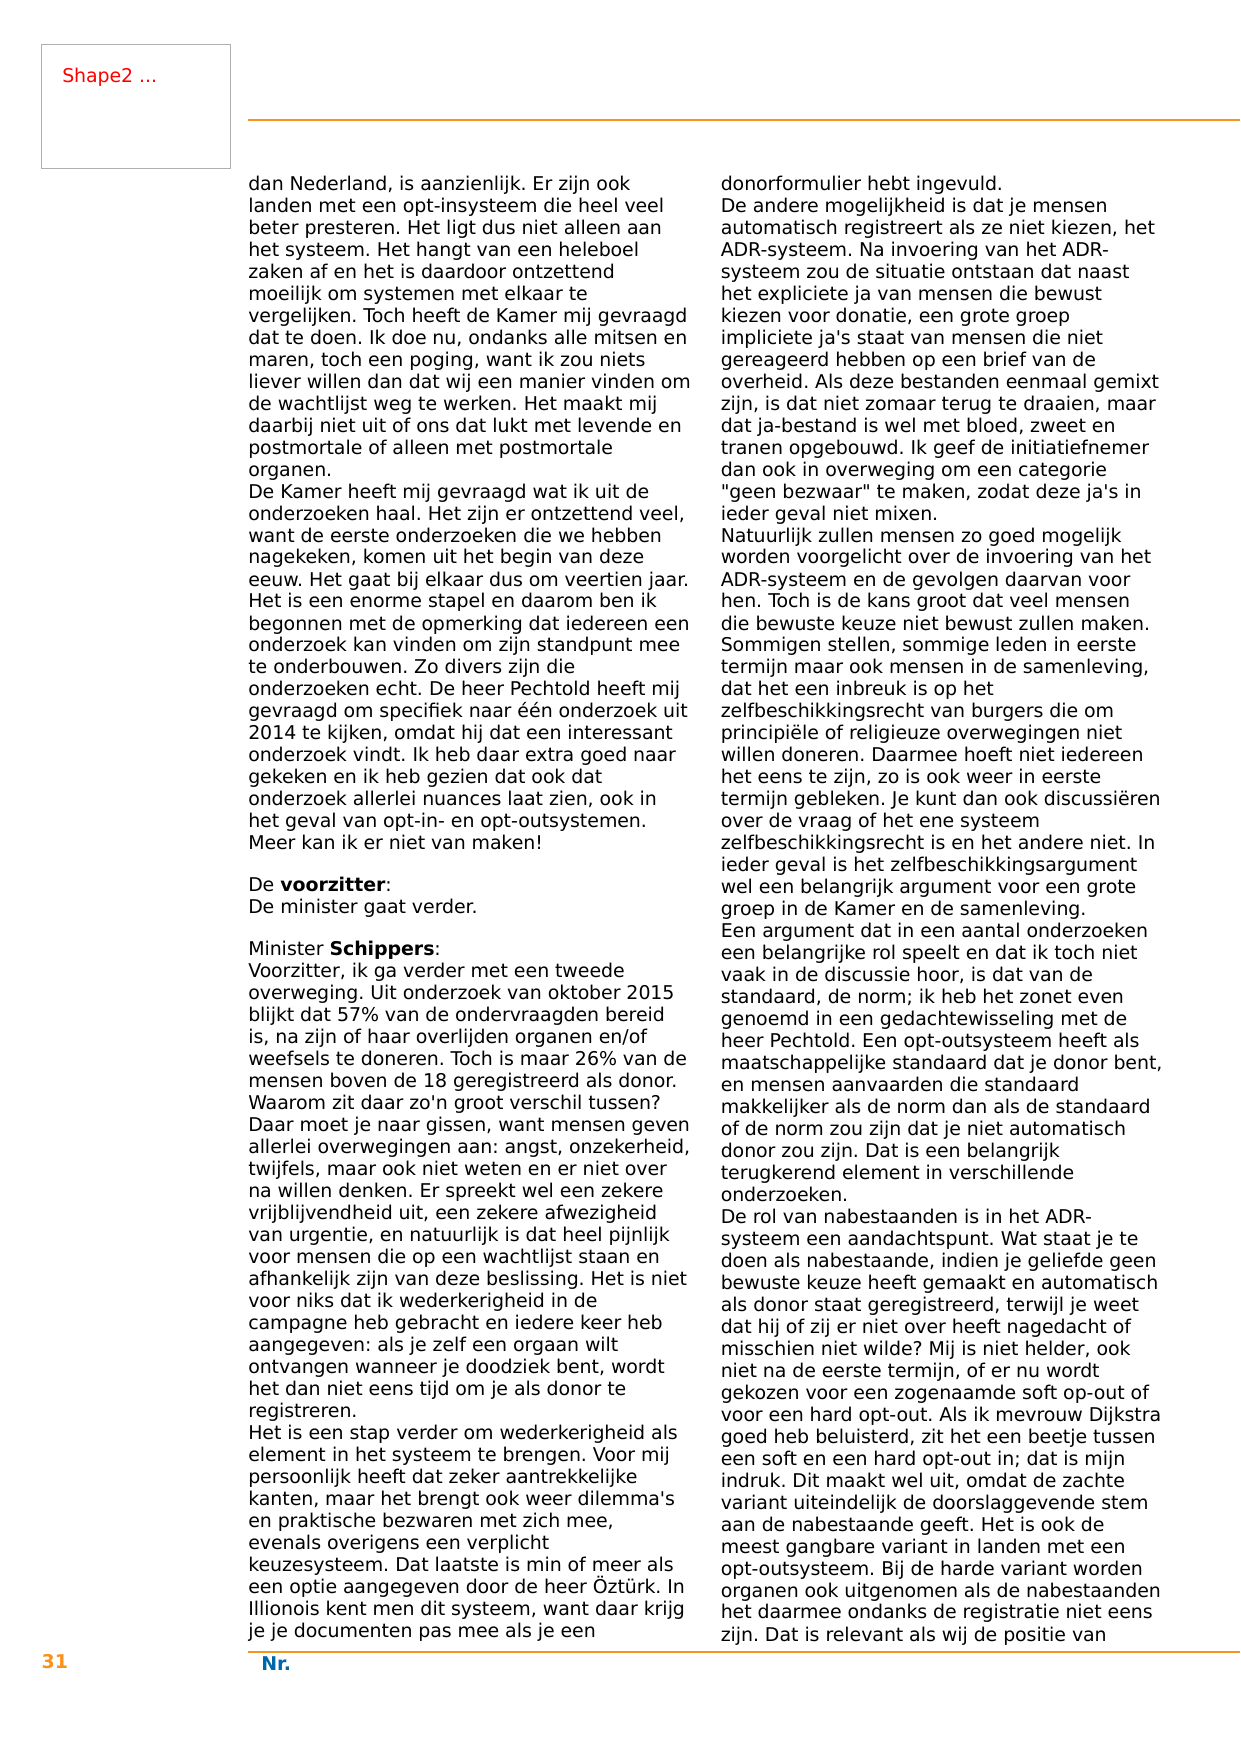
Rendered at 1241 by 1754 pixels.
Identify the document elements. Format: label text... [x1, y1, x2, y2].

text De voorzitter: [248, 874, 691, 896]
text De andere mogelijkheid is dat je mensen automatisch registreert als ze niet kiezen, het ADR-systeem. Na invoering van het ADR-systeem zou de situatie ontstaan dat naast het expliciete ja van mensen die bewust kiezen voor donatie, een grote groep impliciete ja's staat van mensen die niet gereageerd hebben op een brief van de overheid. Als deze bestanden eenmaal gemixt zijn, is dat niet zomaar terug te draaien, maar dat ja-bestand is wel met bloed, zweet en tranen opgebouwd. Ik geef de initiatiefnemer dan ook in overweging om een categorie "geen bezwaar" te maken, zodat deze ja's in ieder geval niet mixen. [721, 195, 1163, 524]
text De minister gaat verder. [248, 896, 691, 918]
text dan Nederland, is aanzienlijk. Er zijn ook landen met een opt-insysteem die heel veel beter presteren. Het ligt dus niet alleen aan het systeem. Het hangt van een heleboel zaken af en het is daardoor ontzettend moeilijk om systemen met elkaar te vergelijken. Toch heeft de Kamer mij gevraagd dat te doen. Ik doe nu, ondanks alle mitsen en maren, toch een poging, want ik zou niets liever willen dan dat wij een manier vinden om de wachtlijst weg te werken. Het maakt mij daarbij niet uit of ons dat lukt met levende en postmortale of alleen met postmortale organen. [248, 173, 691, 481]
text donorformulier hebt ingevuld. [721, 173, 1163, 195]
text Het is een stap verder om wederkerigheid als element in het systeem te brengen. Voor mij persoonlijk heeft dat zeker aantrekkelijke kanten, maar het brengt ook weer dilemma's en praktische bezwaren met zich mee, evenals overigens een verplicht keuzesysteem. Dat laatste is min of meer als een optie aangegeven door de heer Öztürk. In Illionois kent men dit systeem, want daar krijg je je documenten pas mee als je een [248, 1422, 691, 1641]
text Natuurlijk zullen mensen zo goed mogelijk worden voorgelicht over de invoering van het ADR-systeem en de gevolgen daarvan voor hen. Toch is de kans groot dat veel mensen die bewuste keuze niet bewust zullen maken. Sommigen stellen, sommige leden in eerste termijn maar ook mensen in de samenleving, dat het een inbreuk is op het zelfbeschikkingsrecht van burgers die om principiële of religieuze overwegingen niet willen doneren. Daarmee hoeft niet iedereen het eens te zijn, zo is ook weer in eerste termijn gebleken. Je kunt dan ook discussiëren over de vraag of het ene systeem zelfbeschikkingsrecht is en het andere niet. In ieder geval is het zelfbeschikkingsargument wel een belangrijk argument voor een grote groep in de Kamer en de samenleving. [721, 524, 1163, 920]
text De rol van nabestaanden is in het ADR-systeem een aandachtspunt. Wat staat je te doen als nabestaande, indien je geliefde geen bewuste keuze heeft gemaakt en automatisch als donor staat geregistreerd, terwijl je weet dat hij of zij er niet over heeft nagedacht of misschien niet wilde? Mij is niet helder, ook niet na de eerste termijn, of er nu wordt gekozen voor een zogenaamde soft op-out of voor een hard opt-out. Als ik mevrouw Dijkstra goed heb beluisterd, zit het een beetje tussen een soft en een hard opt-out in; dat is mijn indruk. Dit maakt wel uit, omdat de zachte variant uiteindelijk de doorslaggevende stem aan de nabestaande geeft. Het is ook de meest gangbare variant in landen met een opt-outsysteem. Bij de harde variant worden organen ook uitgenomen als de nabestaanden het daarmee ondanks de registratie niet eens zijn. Dat is relevant als wij de positie van [721, 1206, 1163, 1645]
text Minister Schippers: [248, 938, 691, 960]
text De Kamer heeft mij gevraagd wat ik uit de onderzoeken haal. Het zijn er ontzettend veel, want de eerste onderzoeken die we hebben nagekeken, komen uit het begin van deze eeuw. Het gaat bij elkaar dus om veertien jaar. Het is een enorme stapel en daarom ben ik begonnen met de opmerking dat iedereen een onderzoek kan vinden om zijn standpunt mee te onderbouwen. Zo divers zijn die onderzoeken echt. De heer Pechtold heeft mij gevraagd om specifiek naar één onderzoek uit 2014 te kijken, omdat hij dat een interessant onderzoek vindt. Ik heb daar extra goed naar gekeken en ik heb gezien dat ook dat onderzoek allerlei nuances laat zien, ook in het geval van opt-in- en opt-outsystemen. Meer kan ik er niet van maken! [248, 481, 691, 854]
text Voorzitter, ik ga verder met een tweede overweging. Uit onderzoek van oktober 2015 blijkt dat 57% van de ondervraagden bereid is, na zijn of haar overlijden organen en/of weefsels te doneren. Toch is maar 26% van de mensen boven de 18 geregistreerd als donor. Waarom zit daar zo'n groot verschil tussen? Daar moet je naar gissen, want mensen geven allerlei overwegingen aan: angst, onzekerheid, twijfels, maar ook niet weten en er niet over na willen denken. Er spreekt wel een zekere vrijblijvendheid uit, een zekere afwezigheid van urgentie, en natuurlijk is dat heel pijnlijk voor mensen die op een wachtlijst staan en afhankelijk zijn van deze beslissing. Het is niet voor niks dat ik wederkerigheid in de campagne heb gebracht en iedere keer heb aangegeven: als je zelf een orgaan wilt ontvangen wanneer je doodziek bent, wordt het dan niet eens tijd om je als donor te registreren. [248, 960, 691, 1422]
text Een argument dat in een aantal onderzoeken een belangrijke rol speelt en dat ik toch niet vaak in de discussie hoor, is dat van de standaard, de norm; ik heb het zonet even genoemd in een gedachtewisseling met de heer Pechtold. Een opt-outsysteem heeft als maatschappelijke standaard dat je donor bent, en mensen aanvaarden die standaard makkelijker als de norm dan als de standaard of de norm zou zijn dat je niet automatisch donor zou zijn. Dat is een belangrijk terugkerend element in verschillende onderzoeken. [721, 920, 1163, 1206]
